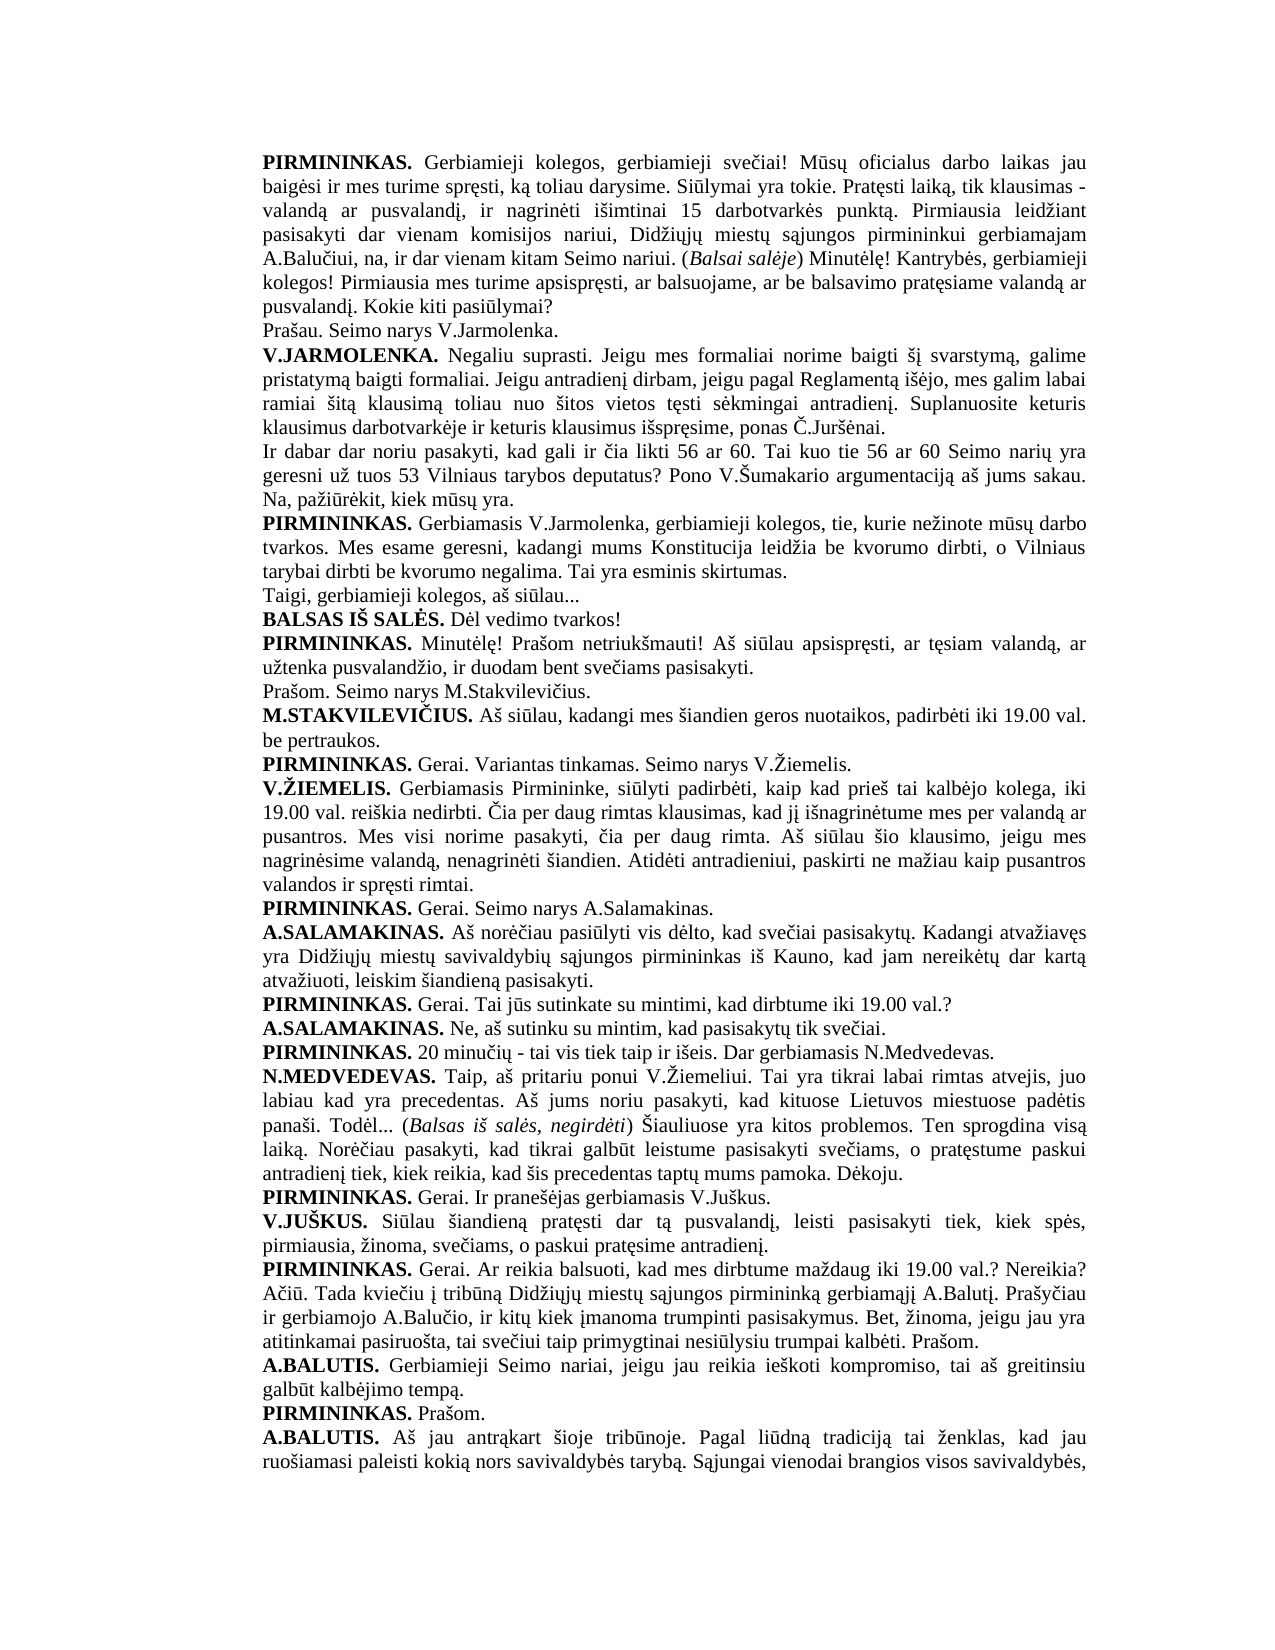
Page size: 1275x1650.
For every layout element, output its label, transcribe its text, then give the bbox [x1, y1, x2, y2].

text Ir dabar dar noriu pasakyti, kad gali ir čia likti 56 ar 60. Tai kuo tie 56 ar 60 Seimo narių yra geresni už tuos 53 Vilniaus tarybos deputatus? Pono V.Šumakario argumentaciją aš jums sakau. Na, pažiūrėkit, kiek mūsų yra. [262, 439, 1087, 511]
text PIRMININKAS. Gerai. Ar reikia balsuoti, kad mes dirbtume maždaug iki 19.00 val.? Nereikia? Ačiū. Tada kviečiu į tribūną Didžiųjų miestų sąjungos pirmininką gerbiamąjį A.Balutį. Prašyčiau ir gerbiamojo A.Balučio, ir kitų kiek įmanoma trumpinti pasisakymus. Bet, žinoma, jeigu jau yra atitinkamai pasiruošta, tai svečiui taip primygtinai nesiūlysiu trumpai kalbėti. Prašom. [262, 1257, 1087, 1353]
text V.JARMOLENKA. Negaliu suprasti. Jeigu mes formaliai norime baigti šį svarstymą, galime pristatymą baigti formaliai. Jeigu antradienį dirbam, jeigu pagal Reglamentą išėjo, mes galim labai ramiai šitą klausimą toliau nuo šitos vietos tęsti sėkmingai antradienį. Suplanuosite keturis klausimus darbotvarkėje ir keturis klausimus išspręsime, ponas Č.Juršėnai. [262, 342, 1087, 439]
text PIRMININKAS. 20 minučių - tai vis tiek taip ir išeis. Dar gerbiamasis N.Medvedevas. [262, 1040, 1087, 1064]
text M.STAKVILEVIČIUS. Aš siūlau, kadangi mes šiandien geros nuotaikos, padirbėti iki 19.00 val. be pertraukos. [262, 703, 1087, 752]
text V.JUŠKUS. Siūlau šiandieną pratęsti dar tą pusvalandį, leisti pasisakyti tiek, kiek spės, pirmiausia, žinoma, svečiams, o paskui pratęsime antradienį. [262, 1209, 1087, 1257]
text PIRMININKAS. Gerbiamasis V.Jarmolenka, gerbiamieji kolegos, tie, kurie nežinote mūsų darbo tvarkos. Mes esame geresni, kadangi mums Konstitucija leidžia be kvorumo dirbti, o Vilniaus tarybai dirbti be kvorumo negalima. Tai yra esminis skirtumas. [262, 511, 1087, 583]
text BALSAS IŠ SALĖS. Dėl vedimo tvarkos! [262, 607, 1087, 631]
text PIRMININKAS. Minutėlę! Prašom netriukšmauti! Aš siūlau apsispręsti, ar tęsiam valandą, ar užtenka pusvalandžio, ir duodam bent svečiams pasisakyti. [262, 631, 1087, 679]
text V.ŽIEMELIS. Gerbiamasis Pirmininke, siūlyti padirbėti, kaip kad prieš tai kalbėjo kolega, iki 19.00 val. reiškia nedirbti. Čia per daug rimtas klausimas, kad jį išnagrinėtume mes per valandą ar pusantros. Mes visi norime pasakyti, čia per daug rimta. Aš siūlau šio klausimo, jeigu mes nagrinėsime valandą, nenagrinėti šiandien. Atidėti antradieniui, paskirti ne mažiau kaip pusantros valandos ir spręsti rimtai. [262, 776, 1087, 896]
text A.SALAMAKINAS. Aš norėčiau pasiūlyti vis dėlto, kad svečiai pasisakytų. Kadangi atvažiavęs yra Didžiųjų miestų savivaldybių sąjungos pirmininkas iš Kauno, kad jam nereikėtų dar kartą atvažiuoti, leiskim šiandieną pasisakyti. [262, 920, 1087, 992]
text N.MEDVEDEVAS. Taip, aš pritariu ponui V.Žiemeliui. Tai yra tikrai labai rimtas atvejis, juo labiau kad yra precedentas. Aš jums noriu pasakyti, kad kituose Lietuvos miestuose padėtis panaši. Todėl... (Balsas iš salės, negirdėti) Šiauliuose yra kitos problemos. Ten sprogdina visą laiką. Norėčiau pasakyti, kad tikrai galbūt leistume pasisakyti svečiams, o pratęstume paskui antradienį tiek, kiek reikia, kad šis precedentas taptų mums pamoka. Dėkoju. [262, 1064, 1087, 1185]
text A.BALUTIS. Gerbiamieji Seimo nariai, jeigu jau reikia ieškoti kompromiso, tai aš greitinsiu galbūt kalbėjimo tempą. [262, 1353, 1087, 1401]
text PIRMININKAS. Prašom. [262, 1401, 1087, 1425]
text PIRMININKAS. Gerbiamieji kolegos, gerbiamieji svečiai! Mūsų oficialus darbo laikas jau baigėsi ir mes turime spręsti, ką toliau darysime. Siūlymai yra tokie. Pratęsti laiką, tik klausimas - valandą ar pusvalandį, ir nagrinėti išimtinai 15 darbotvarkės punktą. Pirmiausia leidžiant pasisakyti dar vienam komisijos nariui, Didžiųjų miestų sąjungos pirmininkui gerbiamajam A.Balučiui, na, ir dar vienam kitam Seimo nariui. (Balsai salėje) Minutėlę! Kantrybės, gerbiamieji kolegos! Pirmiausia mes turime apsispręsti, ar balsuojame, ar be balsavimo pratęsiame valandą ar pusvalandį. Kokie kiti pasiūlymai? [262, 150, 1087, 318]
text PIRMININKAS. Gerai. Ir pranešėjas gerbiamasis V.Juškus. [262, 1185, 1087, 1209]
text Taigi, gerbiamieji kolegos, aš siūlau... [262, 583, 1087, 607]
text Prašau. Seimo narys V.Jarmolenka. [262, 318, 1087, 342]
text PIRMININKAS. Gerai. Tai jūs sutinkate su mintimi, kad dirbtume iki 19.00 val.? [262, 992, 1087, 1016]
text Prašom. Seimo narys M.Stakvilevičius. [262, 679, 1087, 703]
text PIRMININKAS. Gerai. Seimo narys A.Salamakinas. [262, 896, 1087, 920]
text PIRMININKAS. Gerai. Variantas tinkamas. Seimo narys V.Žiemelis. [262, 752, 1087, 776]
text A.BALUTIS. Aš jau antrąkart šioje tribūnoje. Pagal liūdną tradiciją tai ženklas, kad jau ruošiamasi paleisti kokią nors savivaldybės tarybą. Sąjungai vienodai brangios visos savivaldybės, [262, 1425, 1087, 1473]
text A.SALAMAKINAS. Ne, aš sutinku su mintim, kad pasisakytų tik svečiai. [262, 1016, 1087, 1040]
